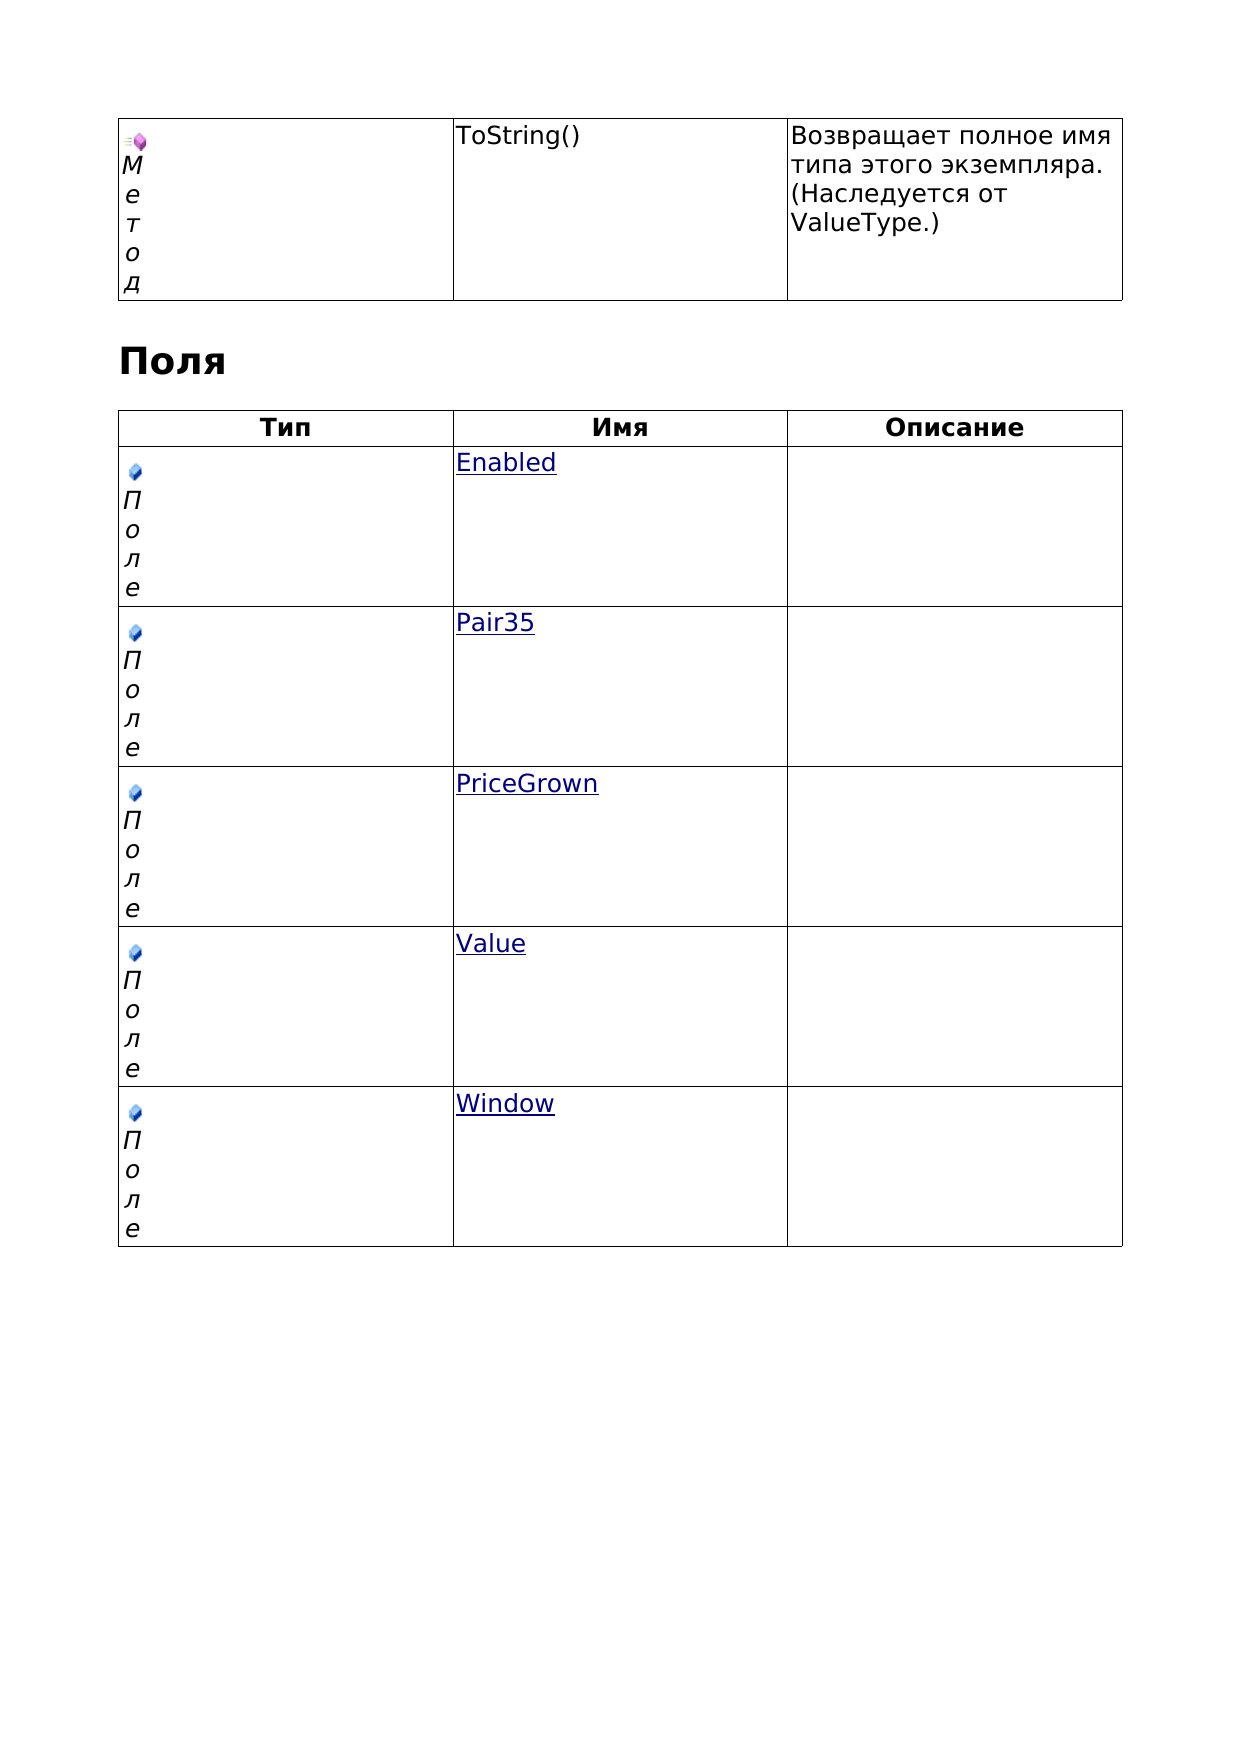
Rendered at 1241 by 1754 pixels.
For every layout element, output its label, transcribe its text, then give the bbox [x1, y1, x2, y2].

table_cell Window [454, 1087, 787, 1246]
table_cell [788, 927, 1122, 1086]
table_cell PriceGrown [454, 767, 787, 926]
table_cell [788, 1087, 1122, 1246]
table_cell [119, 119, 453, 299]
table_cell [119, 927, 453, 1086]
picture [121, 1101, 147, 1127]
table_header Описание [788, 411, 1122, 446]
subtitle Поля [118, 339, 1122, 383]
table_cell [119, 447, 453, 606]
table_cell Enabled [454, 447, 787, 606]
table_cell [788, 767, 1122, 926]
picture [121, 461, 147, 486]
picture [121, 941, 147, 967]
picture [121, 781, 147, 807]
table_cell ToString() [454, 119, 787, 299]
table_cell Value [454, 927, 787, 1086]
table_cell Возвращает полное имя типа этого экземпляра. (Наследуется от ValueType.) [788, 119, 1122, 299]
table_cell [119, 607, 453, 766]
table_header Имя [454, 411, 787, 446]
table_cell [788, 447, 1122, 606]
table_cell [788, 607, 1122, 766]
picture [121, 133, 147, 151]
table_cell [119, 1087, 453, 1246]
table_header Тип [119, 411, 453, 446]
table_cell [119, 767, 453, 926]
picture [121, 621, 147, 647]
table_cell Pair35 [454, 607, 787, 766]
